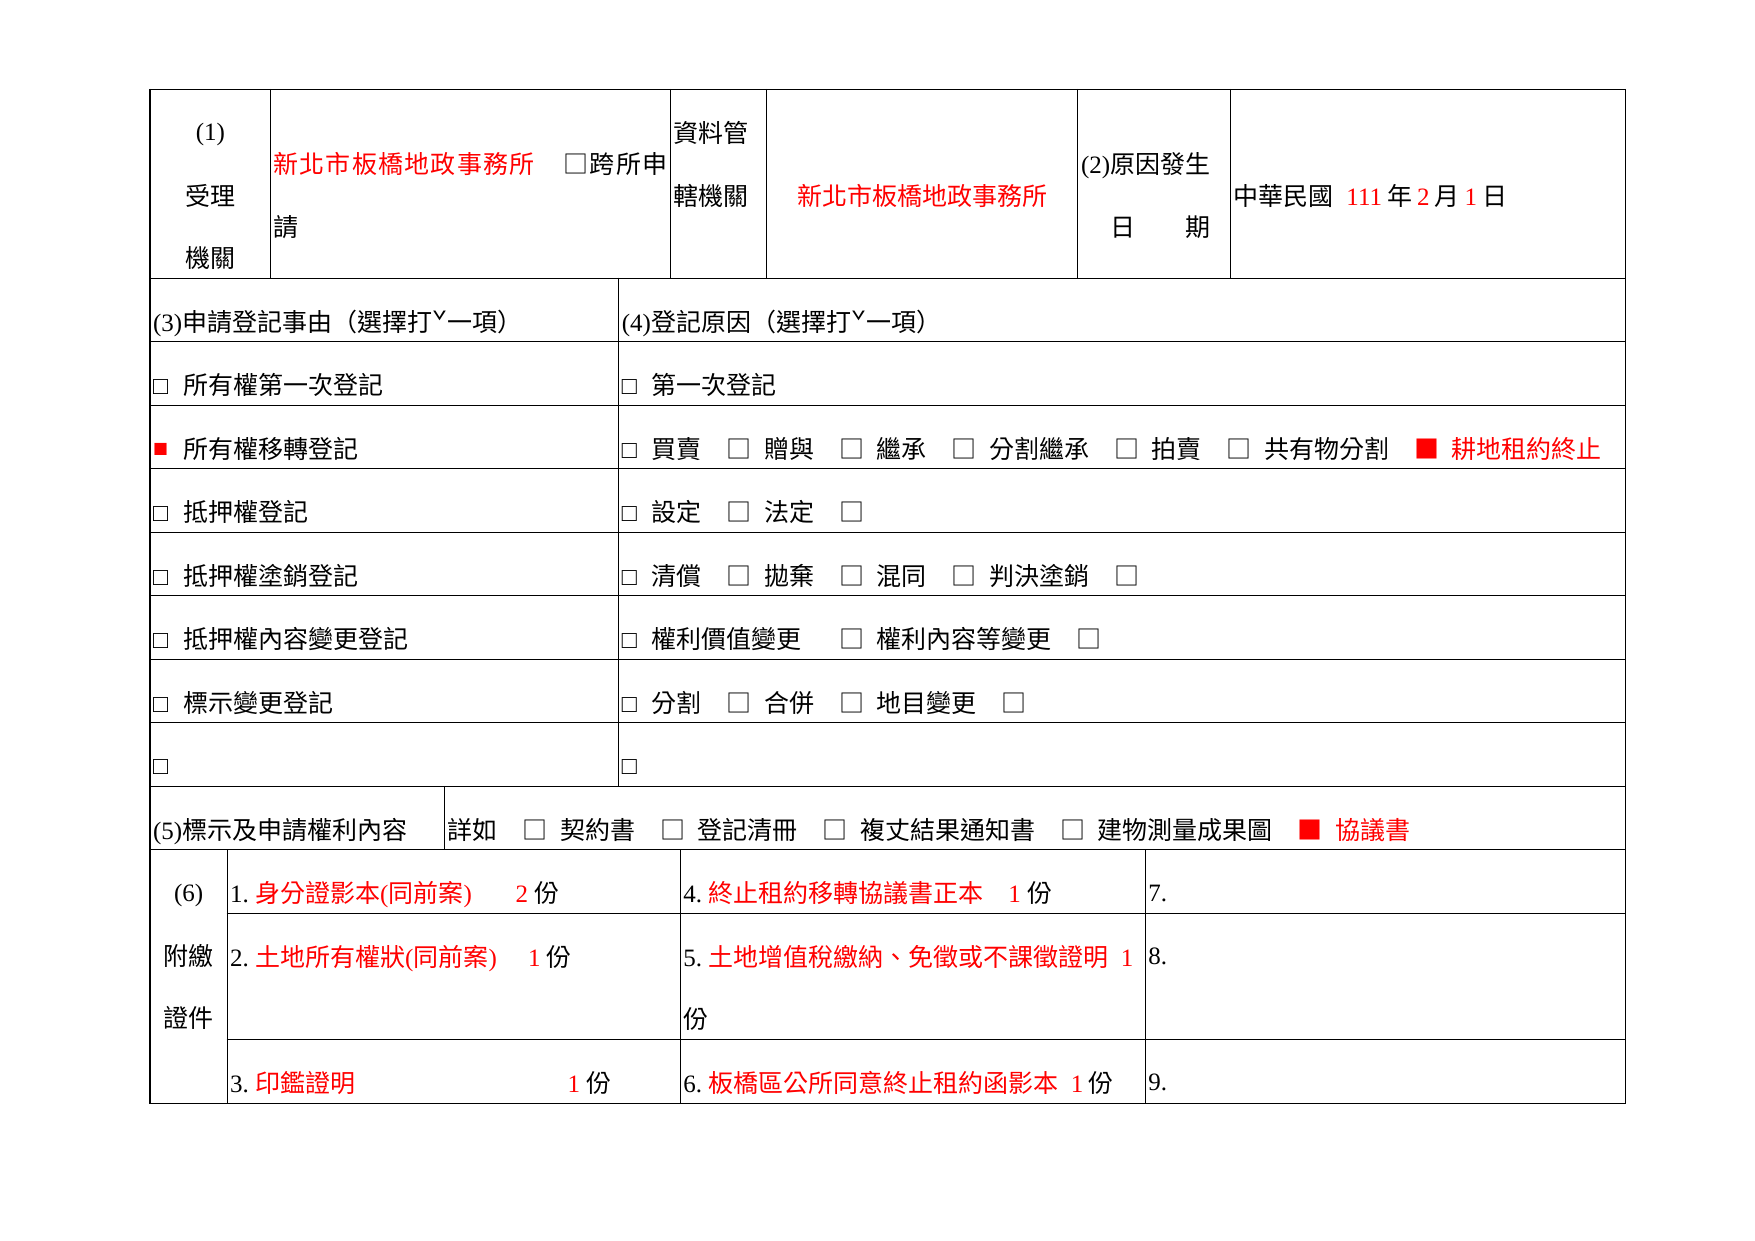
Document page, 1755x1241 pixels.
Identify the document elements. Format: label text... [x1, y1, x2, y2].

table_cell □ 所有權第一次登記 [151, 342, 618, 404]
table_cell (4)登記原因（選擇打ˇ一項） [619, 279, 1625, 341]
table_cell 8. [1146, 914, 1625, 1039]
table_cell 資料管 轄機關 [671, 90, 766, 277]
table_cell □ 抵押權登記 [151, 469, 618, 532]
table_cell 詳如 □ 契約書 □ 登記清冊 □ 複丈結果通知書 □ 建物測量成果圖 ■ 協議書 [445, 787, 1625, 849]
table_cell 9. [1146, 1040, 1625, 1102]
table_cell □ 權利價值變更 □ 權利內容等變更 □ [619, 596, 1625, 659]
table_cell □ 第一次登記 [619, 342, 1625, 404]
table_cell ■ 所有權移轉登記 [151, 406, 618, 468]
table_cell 新北市板橋地政事務所 [767, 90, 1077, 277]
table_cell □ 抵押權內容變更登記 [151, 596, 618, 659]
table_cell □ [619, 723, 1625, 786]
table_cell (3)申請登記事由（選擇打ˇ一項） [151, 279, 618, 341]
table_cell (6) 附繳 證件 [151, 850, 227, 1102]
table_cell (1) 受理 機關 [151, 90, 270, 277]
table_cell 6. 板橋區公所同意終止租約函影本 1份 [681, 1040, 1145, 1102]
table_cell □ 買賣 □ 贈與 □ 繼承 □ 分割繼承 □ 拍賣 □ 共有物分割 ■ 耕地租約終止 [619, 406, 1625, 468]
table_cell □ [151, 723, 618, 786]
table_cell 新北市板橋地政事務所 □跨所申請 [271, 90, 670, 277]
table_cell □ 標示變更登記 [151, 660, 618, 722]
table_cell 2. 土地所有權狀(同前案) 1 份 [228, 914, 680, 1039]
table_cell □ 清償 □ 拋棄 □ 混同 □ 判決塗銷 □ [619, 533, 1625, 595]
table_cell □ 設定 □ 法定 □ [619, 469, 1625, 532]
table_cell (2)原因發生 日 期 [1078, 90, 1230, 277]
table_cell 7. [1146, 850, 1625, 913]
table_cell 1. 身分證影本(同前案) 2 份 [228, 850, 680, 913]
table_cell 4. 終止租約移轉協議書正本 1 份 [681, 850, 1145, 913]
table_cell 5. 土地增值稅繳納、免徵或不課徵證明 1 份 [681, 914, 1145, 1039]
table_cell □ 分割 □ 合併 □ 地目變更 □ [619, 660, 1625, 722]
table_cell 3. 印鑑證明 1 份 [228, 1040, 680, 1102]
table_cell 中華民國 111年2月1日 [1231, 90, 1625, 277]
table_cell (5)標示及申請權利內容 [151, 787, 444, 849]
table_cell □ 抵押權塗銷登記 [151, 533, 618, 595]
